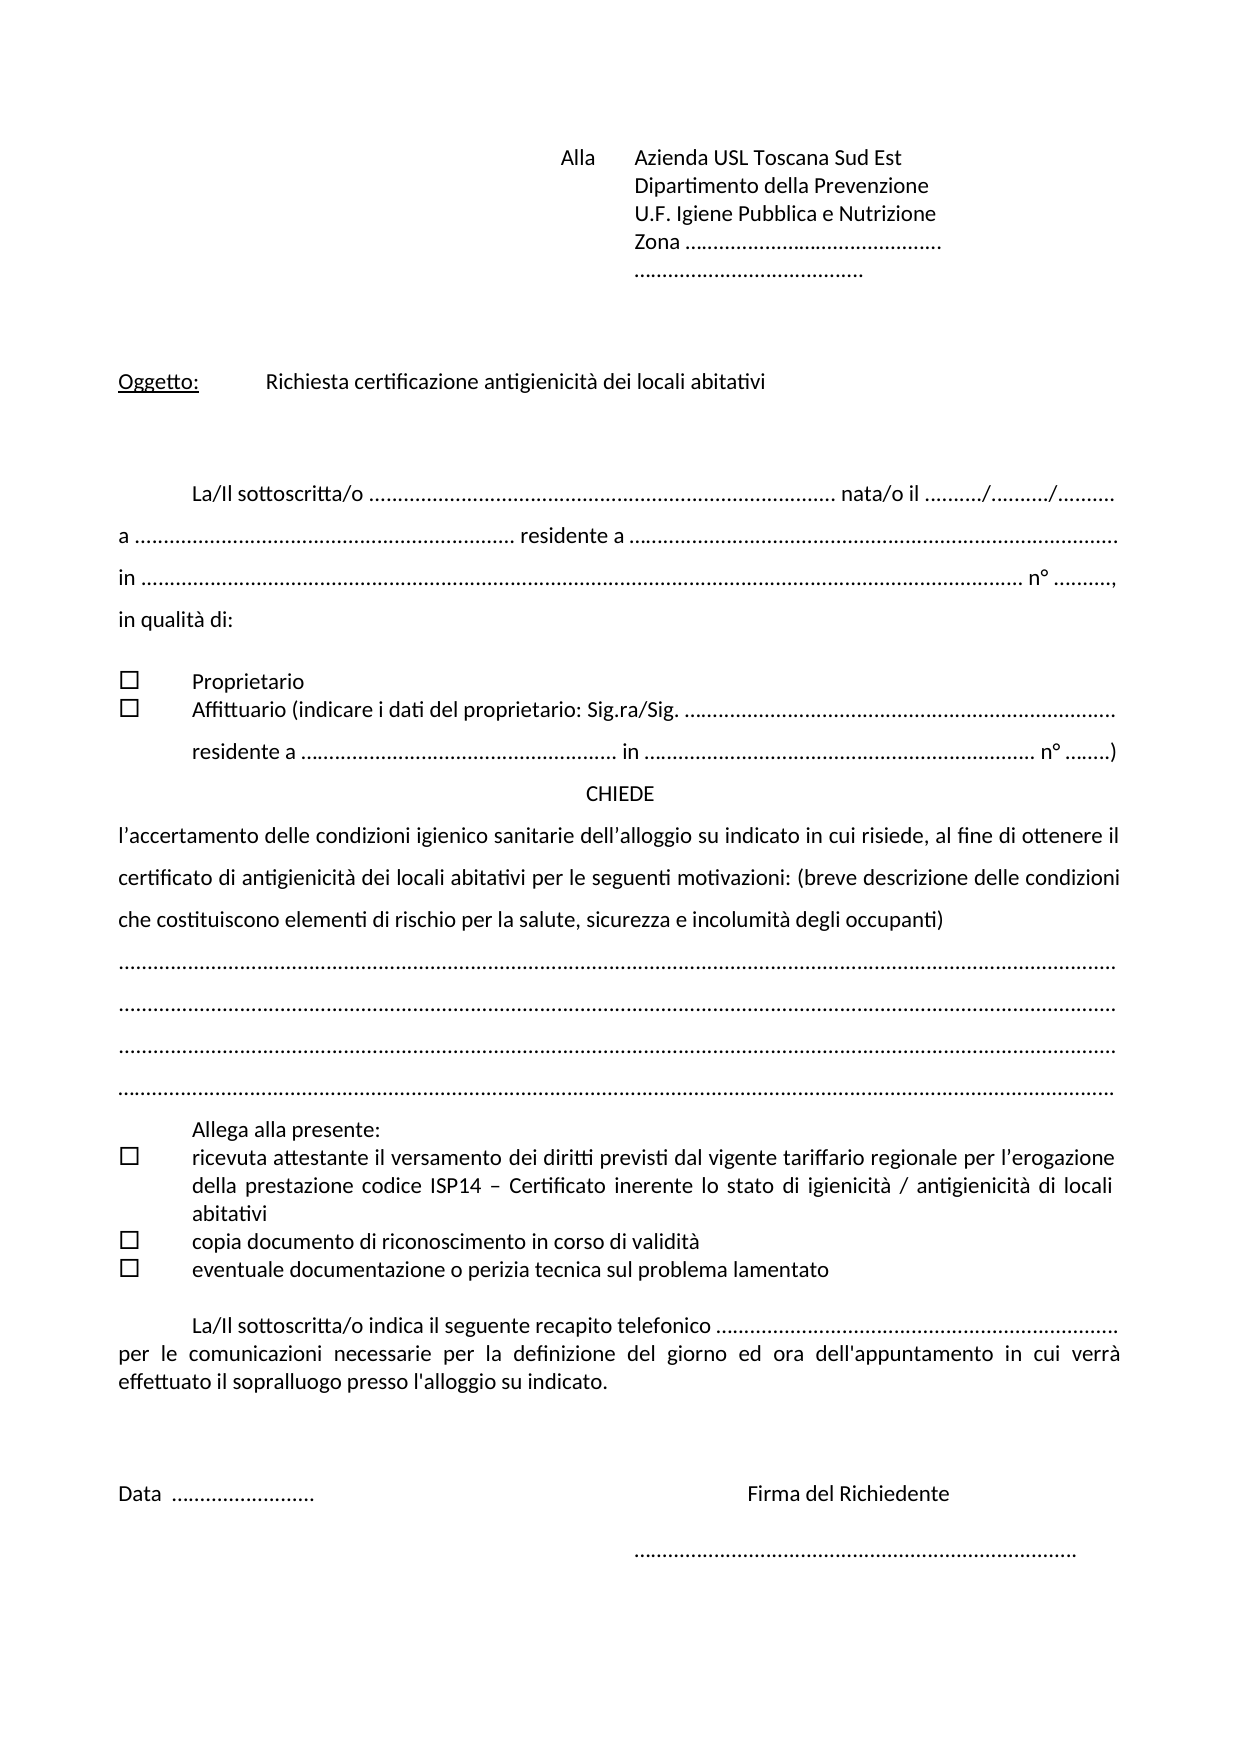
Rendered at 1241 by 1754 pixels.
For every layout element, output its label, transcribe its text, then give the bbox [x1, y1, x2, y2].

text in ......................................................................................................................................................... n° .........., [118, 563, 1122, 591]
text …..................................... [118, 255, 1122, 283]
text  ricevuta attestante il versamento dei diritti previsti dal vigente tariffario regionale per l’erogazione della prestazione codice ISP14 – Certificato inerente lo stato di igienicità / antigienicità di locali abitativi [118, 1143, 1122, 1227]
text ….......................................................................... [118, 1536, 1122, 1563]
text  eventuale documentazione o perizia tecnica sul problema lamentato [118, 1255, 1122, 1283]
text Alla Azienda USL Toscana Sud Est [118, 143, 1122, 171]
text Dipartimento della Prevenzione [118, 171, 1122, 199]
text Oggetto: Richiesta certificazione antigienicità dei locali abitativi [118, 367, 1122, 395]
text residente a ….................................................... in …................................................................. n° ….....) [118, 737, 1122, 765]
text Zona ….................…...................... [118, 227, 1122, 255]
text  Proprietario [118, 667, 1122, 695]
text Data …...................... Firma del Richiedente [118, 1479, 1122, 1507]
text U.F. Igiene Pubblica e Nutrizione [118, 199, 1122, 227]
text l’accertamento delle condizioni igienico sanitarie dell’alloggio su indicato in cui risiede, al fine di ottenere il certificato di antigienicità dei locali abitativi per le seguenti motivazioni: (breve descrizione delle condizioni che costituiscono elementi di rischio per la salute, sicurezza e incolumità degli occupanti) [118, 821, 1122, 933]
text ….......................................................................................................................................................................... [118, 1073, 1122, 1101]
text in qualità di: [118, 605, 1122, 633]
text Allega alla presente: [118, 1115, 1122, 1143]
text a .................................................................. residente a ….................................................................................. [118, 521, 1122, 549]
text ............................................................................................................................................................................. [118, 1031, 1122, 1059]
text La/Il sottoscritta/o indica il seguente recapito telefonico …................................................................... [118, 1311, 1122, 1339]
text  copia documento di riconoscimento in corso di validità [118, 1227, 1122, 1255]
text ............................................................................................................................................................................. [118, 989, 1122, 1017]
text CHIEDE [118, 779, 1122, 807]
text La/Il sottoscritta/o ................................................................................. nata/o il ........../........../.......... [118, 479, 1122, 507]
text ............................................................................................................................................................................. [118, 947, 1122, 975]
text  Affittuario (indicare i dati del proprietario: Sig.ra/Sig. …........................................................................ [118, 695, 1122, 723]
text per le comunicazioni necessarie per la definizione del giorno ed ora dell'appuntamento in cui verrà effettuato il sopralluogo presso l'alloggio su indicato. [118, 1339, 1122, 1395]
